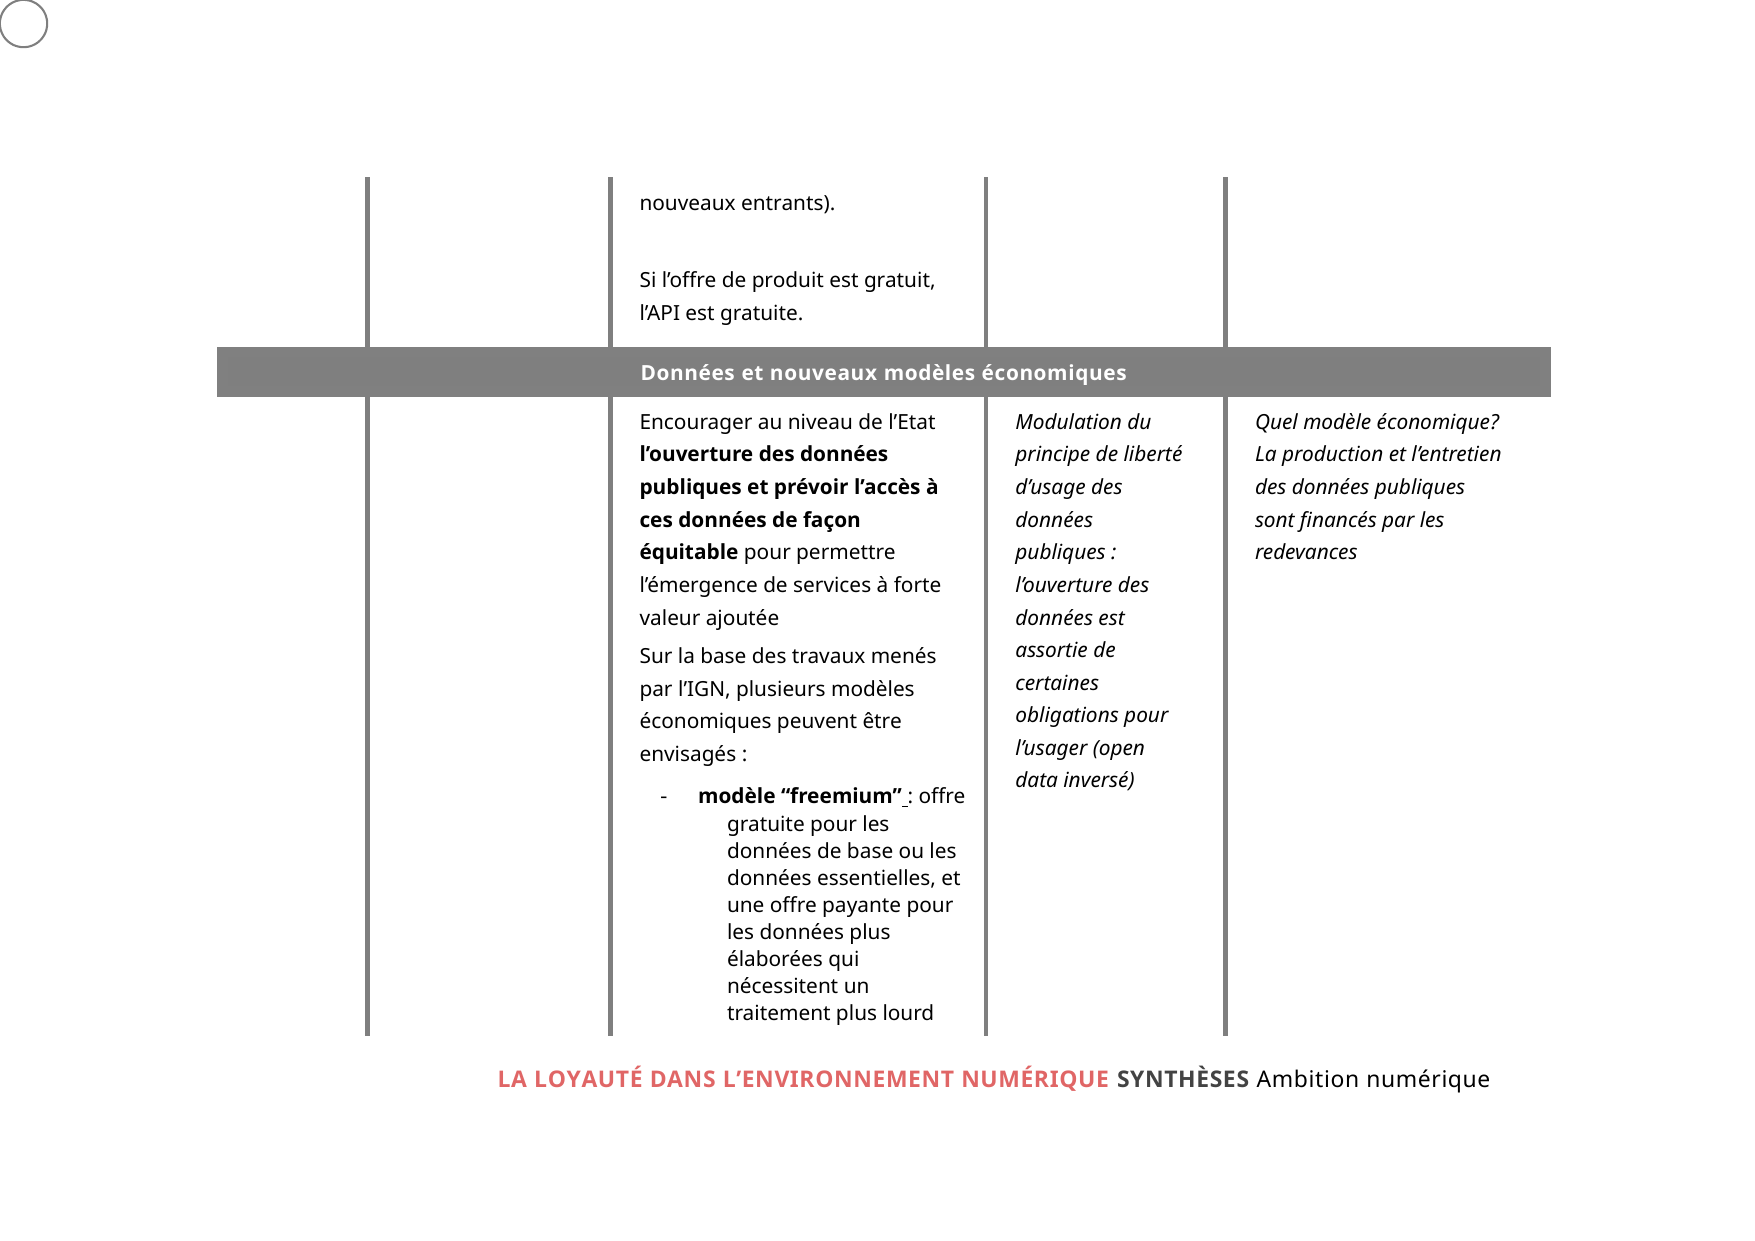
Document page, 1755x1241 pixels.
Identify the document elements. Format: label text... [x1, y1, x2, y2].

table_cell [1228, 177, 1551, 347]
table_cell Quel modèle économique? La production et l’entretien des données publiques sont financés par les redevances [1228, 397, 1551, 1036]
table_cell [217, 397, 365, 1036]
table_cell Encourager au niveau de l’Etat l’ouverture des données publiques et prévoir l’accès à ces données de façon équitable pour permettre l’émergence de services à forte valeur ajoutée Sur la base des travaux menés par l’IGN, plusieurs modèles économiques peuvent être envisagés : modèle “freemium” : offre gratuite pour les données de base ou les données essentielles, et une offre payante pour les données plus élaborées qui nécessitent un traitement plus lourd [613, 397, 984, 1036]
table_cell [988, 177, 1223, 347]
table_cell Modulation du principe de liberté d’usage des données publiques : l’ouverture des données est assortie de certaines obligations pour l’usager (open data inversé) [988, 397, 1223, 1036]
table_cell [370, 397, 608, 1036]
table_cell [217, 177, 365, 347]
table_cell nouveaux entrants). Si l’offre de produit est gratuit, l’API est gratuite. [613, 177, 984, 347]
table_cell Données et nouveaux modèles économiques [217, 347, 1551, 397]
table_cell [370, 177, 608, 347]
